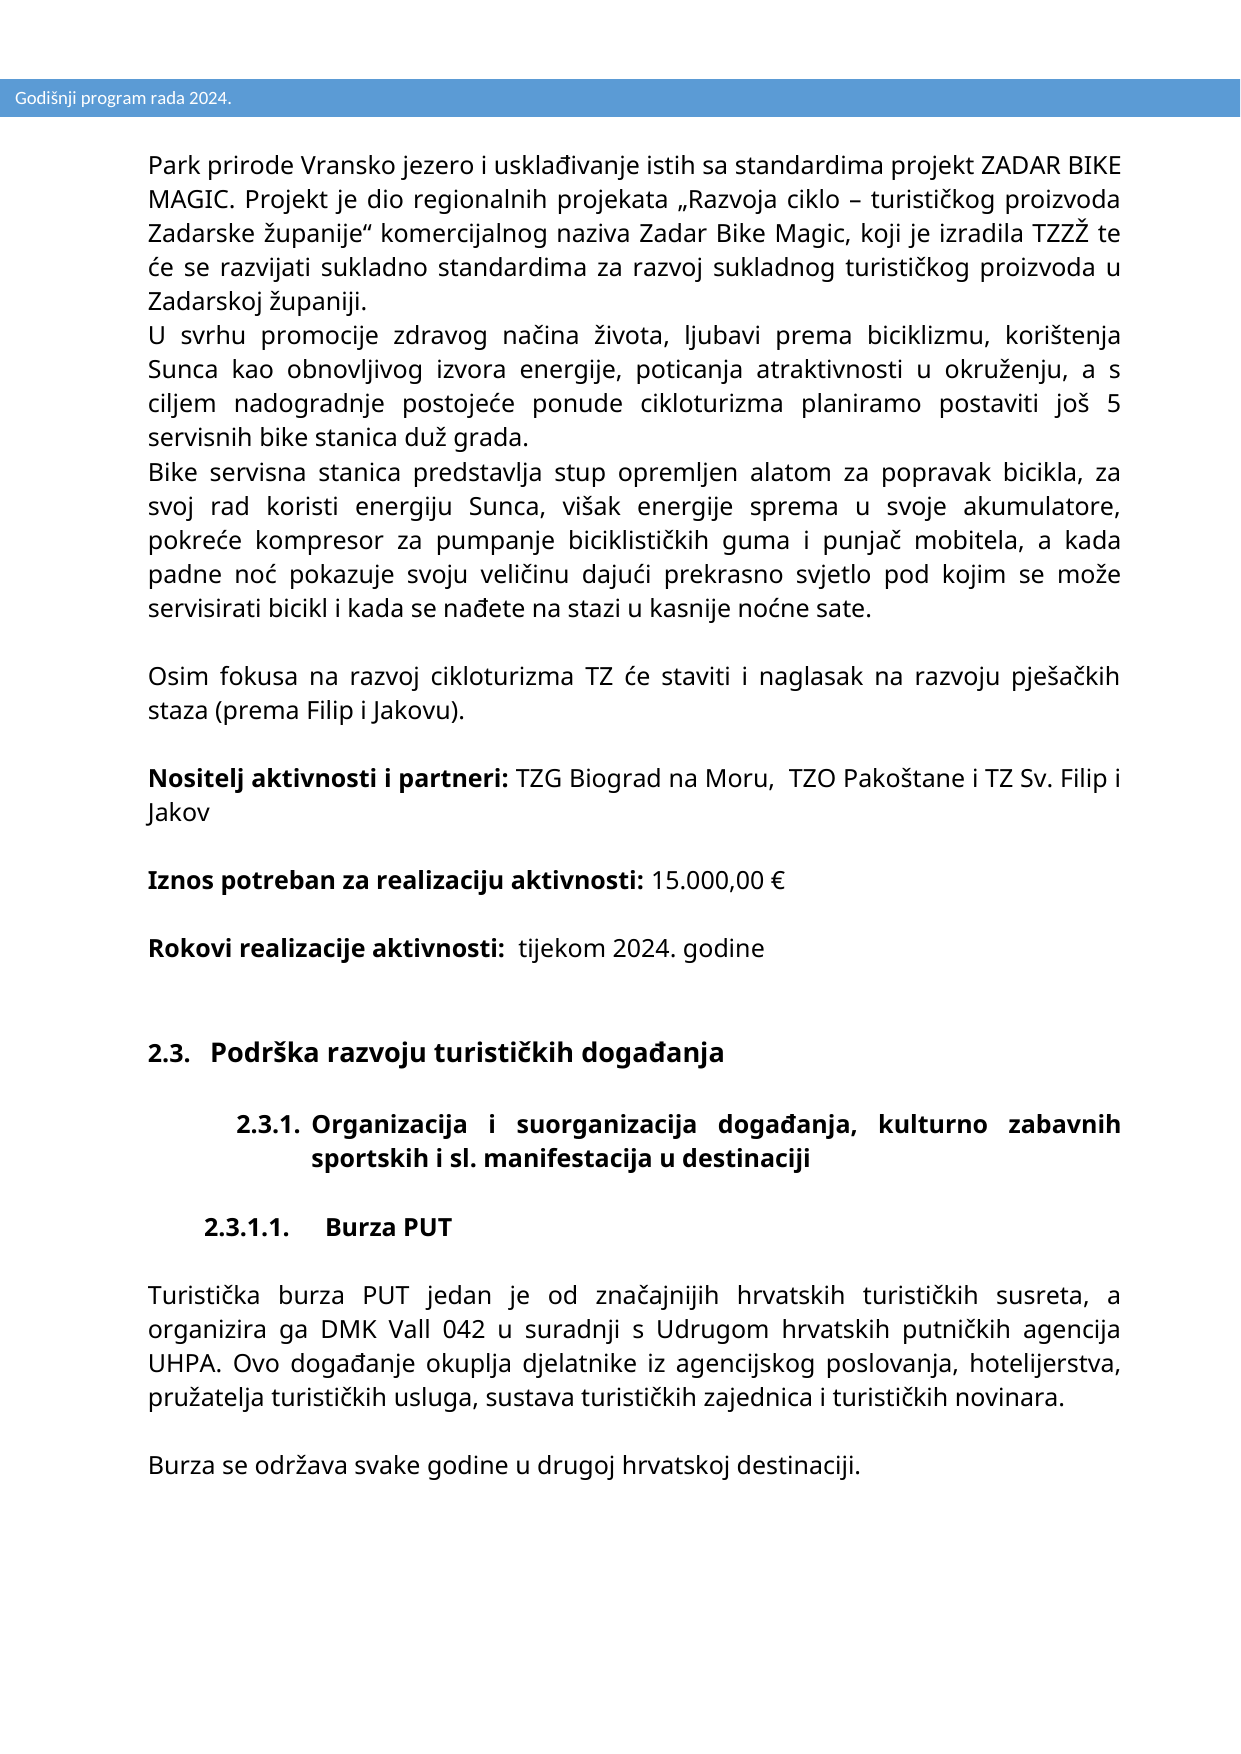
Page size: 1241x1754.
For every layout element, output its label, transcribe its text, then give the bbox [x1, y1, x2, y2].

text Osim fokusa na razvoj cikloturizma TZ će staviti i naglasak na razvoju pješačkih staza (prema Filip i Jakovu). [148, 658, 1122, 727]
text Rokovi realizacije aktivnosti: tijekom 2024. godine [148, 931, 1122, 965]
text Nositelj aktivnosti i partneri: TZG Biograd na Moru, TZO Pakoštane i TZ Sv. Filip i Jakov [148, 761, 1122, 829]
list Burza PUT [204, 1209, 1122, 1243]
text - Park prirode Vransko jezero i usklađivanje istih sa standardima projekt ZADAR BIKE MAGIC. Projekt je dio regionalnih projekata „Razvoja ciklo – turističkog proizvoda Zadarske županije“ komercijalnog naziva Zadar Bike Magic, koji je izradila TZZŽ te će se razvijati sukladno standardima za razvoj sukladnog turističkog proizvoda u Zadarskoj županiji. [148, 148, 1122, 318]
list Organizacija i suorganizacija događanja, kulturno zabavnih sportskih i sl. manifestacija u destinaciji [236, 1107, 1122, 1175]
text 2.3. Podrška razvoju turističkih događanja [148, 1033, 1122, 1070]
text Burza se održava svake godine u drugoj hrvatskoj destinaciji. [148, 1448, 1122, 1482]
text Bike servisna stanica predstavlja stup opremljen alatom za popravak bicikla, za svoj rad koristi energiju Sunca, višak energije sprema u svoje akumulatore, pokreće kompresor za pumpanje biciklističkih guma i punjač mobitela, a kada padne noć pokazuje svoju veličinu dajući prekrasno svjetlo pod kojim se može servisirati bicikl i kada se nađete na stazi u kasnije noćne sate. [148, 454, 1122, 624]
text Iznos potreban za realizaciju aktivnosti: 15.000,00 € [148, 863, 1122, 897]
text Turistička burza PUT jedan je od značajnijih hrvatskih turističkih susreta, a organizira ga DMK Vall 042 u suradnji s Udrugom hrvatskih putničkih agencija UHPA. Ovo događanje okuplja djelatnike iz agencijskog poslovanja, hotelijerstva, pružatelja turističkih usluga, sustava turističkih zajednica i turističkih novinara. [148, 1277, 1122, 1413]
text U svrhu promocije zdravog načina života, ljubavi prema biciklizmu, korištenja Sunca kao obnovljivog izvora energije, poticanja atraktivnosti u okruženju, a s ciljem nadogradnje postojeće ponude cikloturizma planiramo postaviti još 5 servisnih bike stanica duž grada. [148, 318, 1122, 454]
